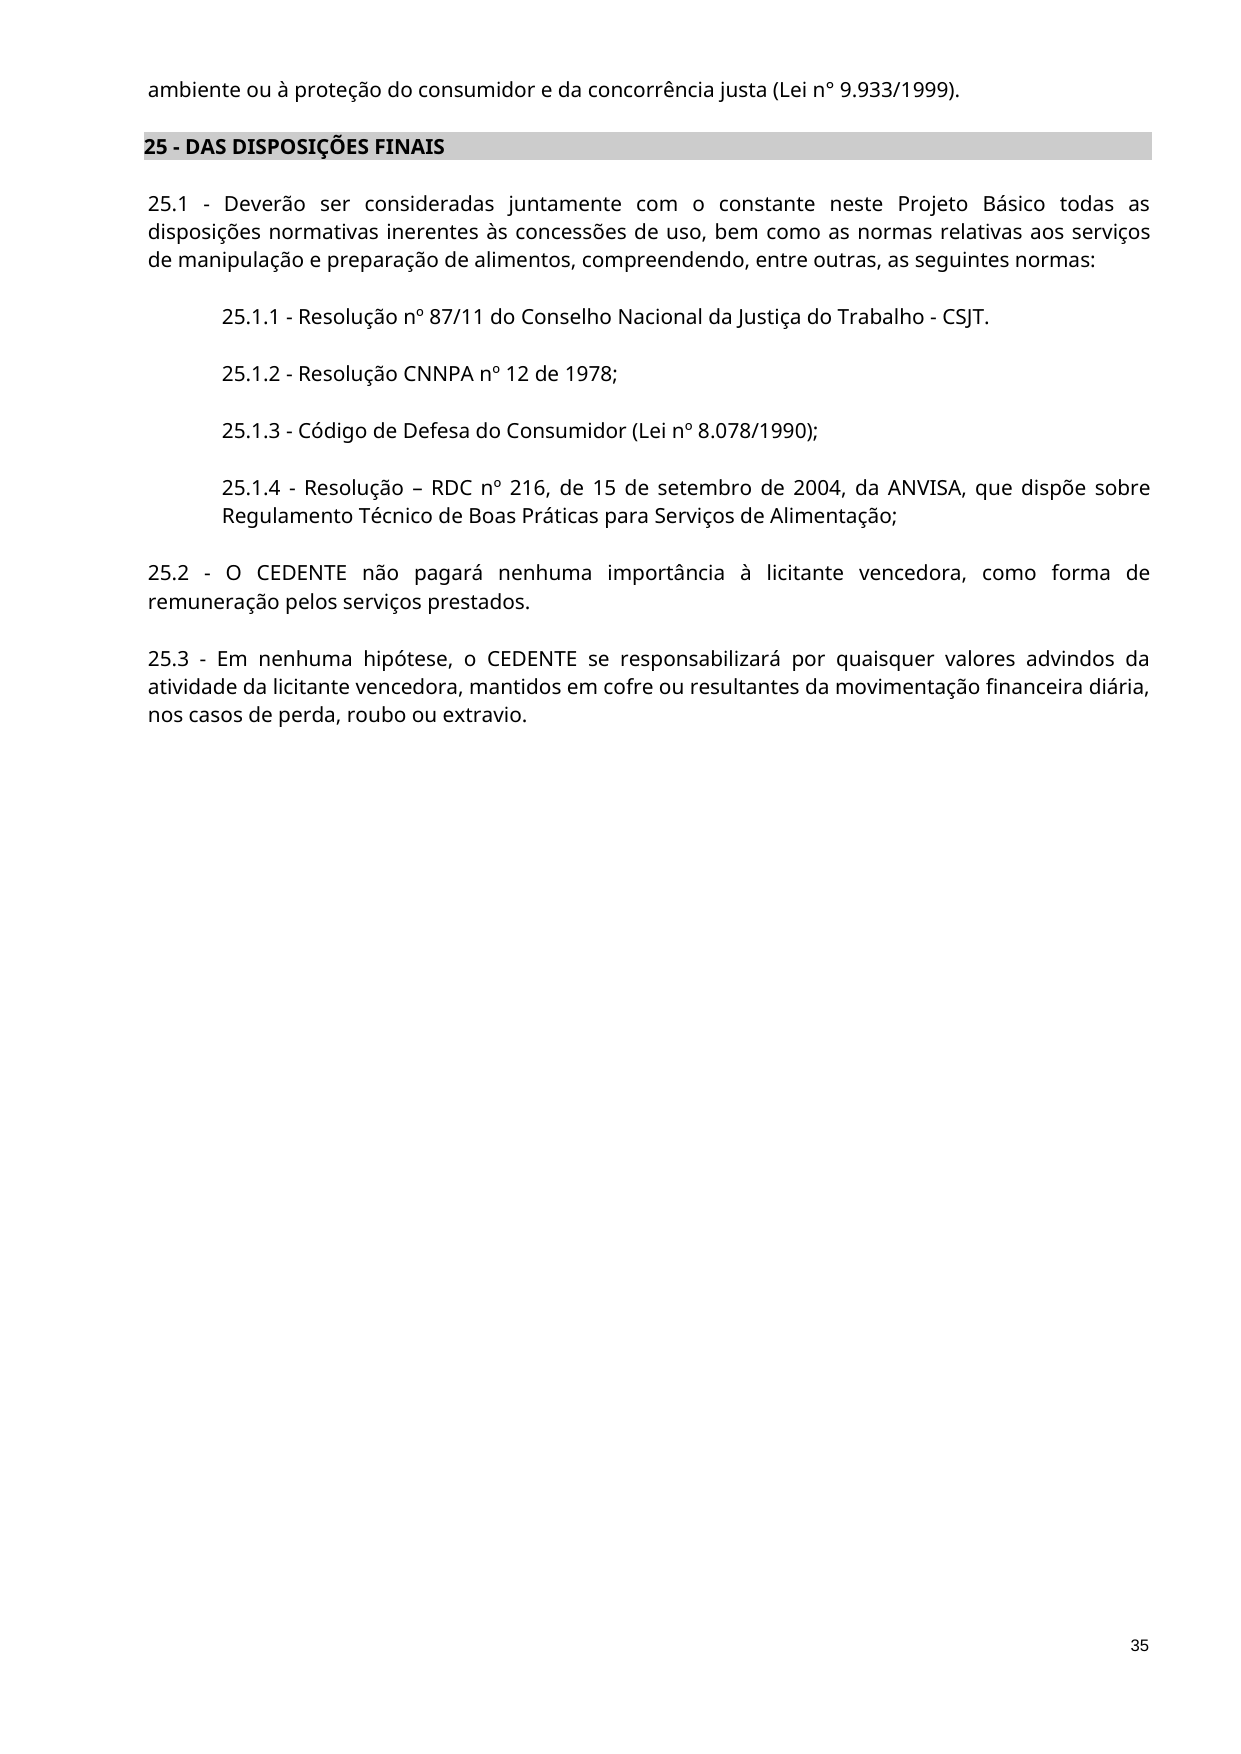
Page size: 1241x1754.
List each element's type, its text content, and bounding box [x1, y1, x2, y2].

text 25.1.3 - Código de Defesa do Consumidor (Lei nº 8.078/1990); [222, 416, 1152, 445]
text 25 - DAS DISPOSIÇÕES FINAIS [144, 132, 1152, 160]
text 25.1.4 - Resolução – RDC nº 216, de 15 de setembro de 2004, da ANVISA, que dispõe sobre Regulamento Técnico de Boas Práticas para Serviços de Alimentação; [222, 473, 1152, 530]
text 25.1.2 - Resolução CNNPA nº 12 de 1978; [222, 359, 1152, 388]
text 25.3 - Em nenhuma hipótese, o CEDENTE se responsabilizará por quaisquer valores advindos da atividade da licitante vencedora, mantidos em cofre ou resultantes da movimentação financeira diária, nos casos de perda, roubo ou extravio. [148, 644, 1152, 729]
text ambiente ou à proteção do consumidor e da concorrência justa (Lei n° 9.933/1999). [148, 75, 1152, 103]
text 25.1.1 - Resolução nº 87/11 do Conselho Nacional da Justiça do Trabalho - CSJT. [222, 302, 1152, 331]
text 25.2 - O CEDENTE não pagará nenhuma importância à licitante vencedora, como forma de remuneração pelos serviços prestados. [148, 558, 1152, 615]
text 25.1 - Deverão ser consideradas juntamente com o constante neste Projeto Básico todas as disposições normativas inerentes às concessões de uso, bem como as normas relativas aos serviços de manipulação e preparação de alimentos, compreendendo, entre outras, as seguintes normas: [148, 189, 1152, 274]
